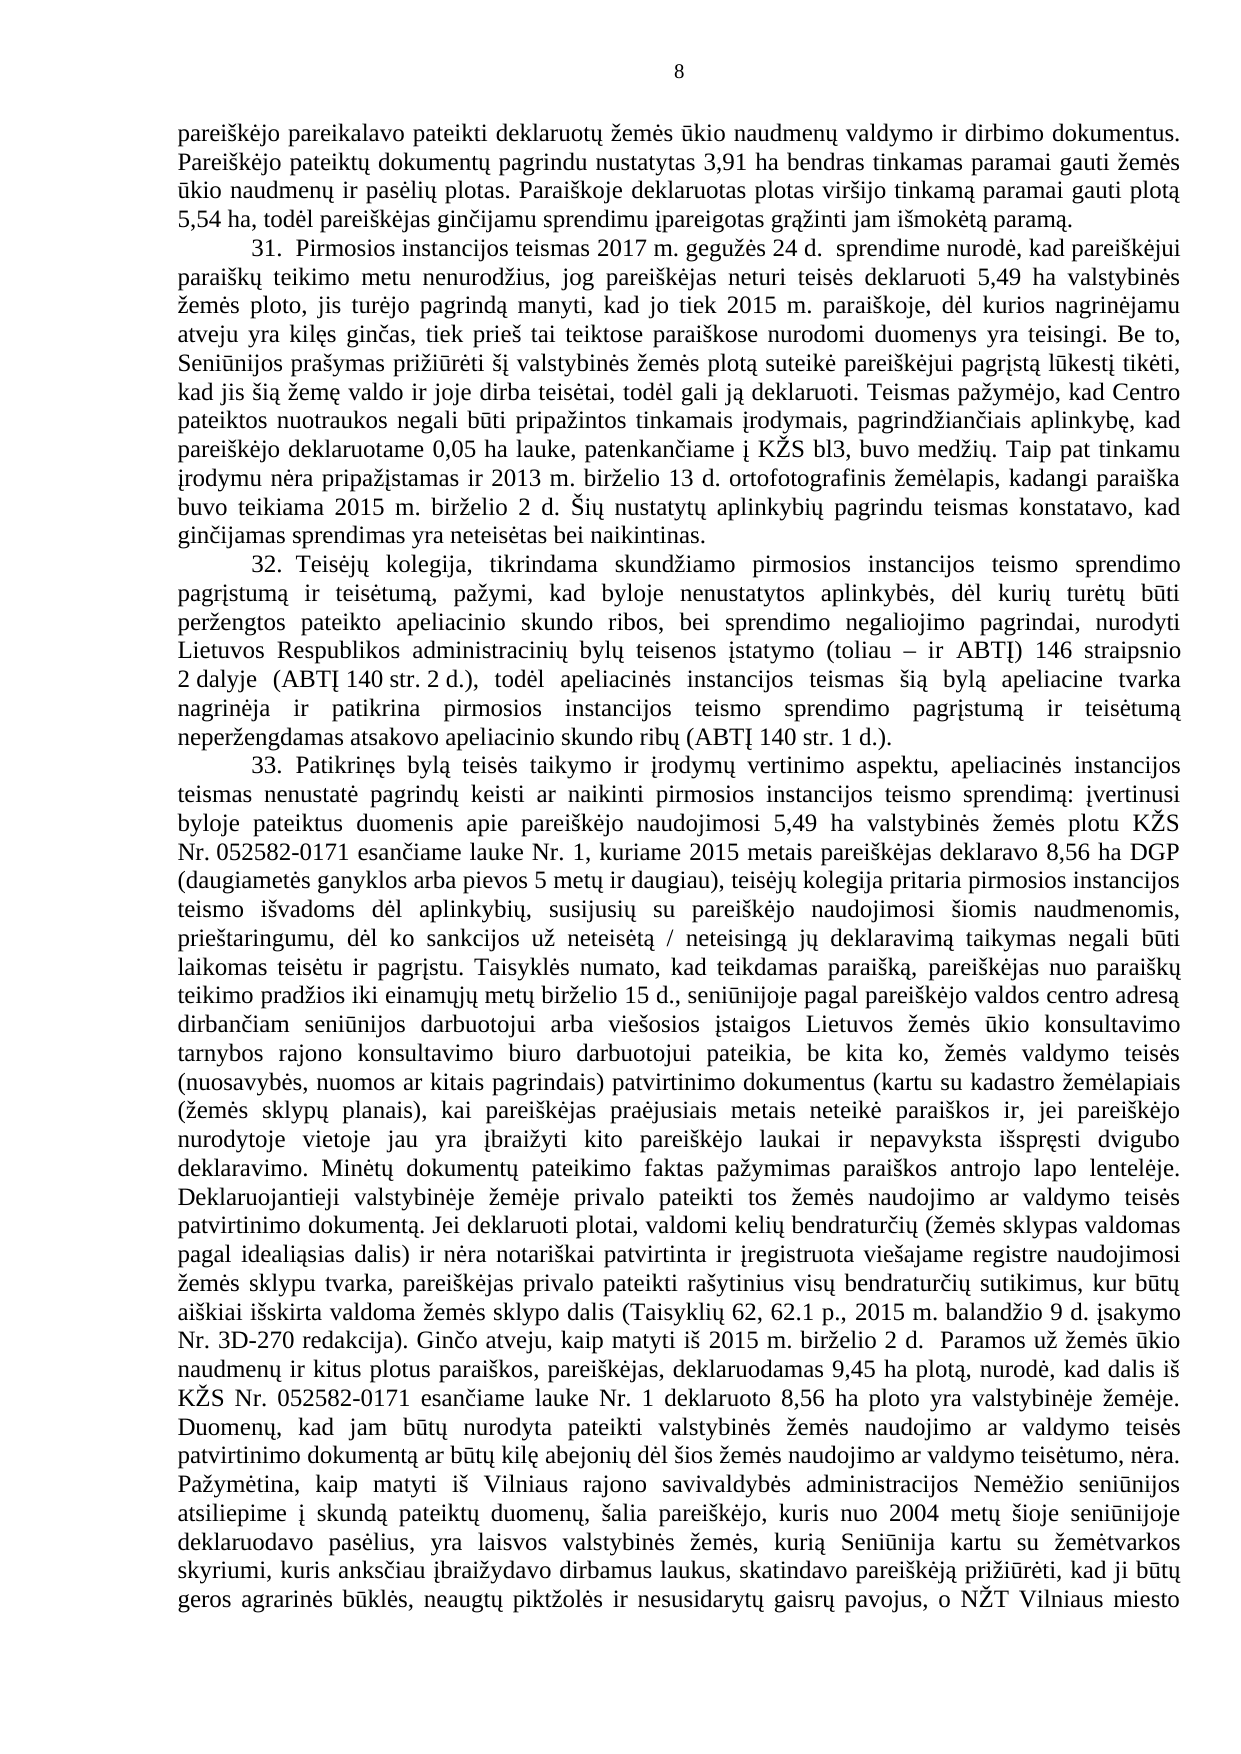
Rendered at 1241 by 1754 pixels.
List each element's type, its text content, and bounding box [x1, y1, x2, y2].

text 33. Patikrinęs bylą teisės taikymo ir įrodymų vertinimo aspektu, apeliacinės instancijos teismas nenustatė pagrindų keisti ar naikinti pirmosios instancijos teismo sprendimą: įvertinusi byloje pateiktus duomenis apie pareiškėjo naudojimosi 5,49 ha valstybinės žemės plotu KŽS Nr. 052582-0171 esančiame lauke Nr. 1, kuriame 2015 metais pareiškėjas deklaravo 8,56 ha DGP (daugiametės ganyklos arba pievos 5 metų ir daugiau), teisėjų kolegija pritaria pirmosios instancijos teismo išvadoms dėl aplinkybių, susijusių su pareiškėjo naudojimosi šiomis naudmenomis, prieštaringumu, dėl ko sankcijos už neteisėtą / neteisingą jų deklaravimą taikymas negali būti laikomas teisėtu ir pagrįstu. Taisyklės numato, kad teikdamas paraišką, pareiškėjas nuo paraiškų teikimo pradžios iki einamųjų metų birželio 15 d., seniūnijoje pagal pareiškėjo valdos centro adresą dirbančiam seniūnijos darbuotojui arba viešosios įstaigos Lietuvos žemės ūkio konsultavimo tarnybos rajono konsultavimo biuro darbuotojui pateikia, be kita ko, žemės valdymo teisės (nuosavybės, nuomos ar kitais pagrindais) patvirtinimo dokumentus (kartu su kadastro žemėlapiais (žemės sklypų planais), kai pareiškėjas praėjusiais metais neteikė paraiškos ir, jei pareiškėjo nurodytoje vietoje jau yra įbraižyti kito pareiškėjo laukai ir nepavyksta išspręsti dvigubo deklaravimo. Minėtų dokumentų pateikimo faktas pažymimas paraiškos antrojo lapo lentelėje. Deklaruojantieji valstybinėje žemėje privalo pateikti tos žemės naudojimo ar valdymo teisės patvirtinimo dokumentą. Jei deklaruoti plotai, valdomi kelių bendraturčių (žemės sklypas valdomas pagal idealiąsias dalis) ir nėra notariškai patvirtinta ir įregistruota viešajame registre naudojimosi žemės sklypu tvarka, pareiškėjas privalo pateikti rašytinius visų bendraturčių sutikimus, kur būtų aiškiai išskirta valdoma žemės sklypo dalis (Taisyklių 62, 62.1 p., 2015 m. balandžio 9 d. įsakymo Nr. 3D-270 redakcija). Ginčo atveju, kaip matyti iš 2015 m. birželio 2 d. Paramos už žemės ūkio naudmenų ir kitus plotus paraiškos, pareiškėjas, deklaruodamas 9,45 ha plotą, nurodė, kad dalis iš KŽS Nr. 052582-0171 esančiame lauke Nr. 1 deklaruoto 8,56 ha ploto yra valstybinėje žemėje. Duomenų, kad jam būtų nurodyta pateikti valstybinės žemės naudojimo ar valdymo teisės patvirtinimo dokumentą ar būtų kilę abejonių dėl šios žemės naudojimo ar valdymo teisėtumo, nėra. Pažymėtina, kaip matyti iš Vilniaus rajono savivaldybės administracijos Nemėžio seniūnijos atsiliepime į skundą pateiktų duomenų, šalia pareiškėjo, kuris nuo 2004 metų šioje seniūnijoje deklaruodavo pasėlius, yra laisvos valstybinės žemės, kurią Seniūnija kartu su žemėtvarkos skyriumi, kuris anksčiau įbraižydavo dirbamus laukus, skatindavo pareiškėją prižiūrėti, kad ji būtų geros agrarinės būklės, neaugtų piktžolės ir nesusidarytų gaisrų pavojus, o NŽT Vilniaus miesto [177, 751, 1181, 1613]
text 32. Teisėjų kolegija, tikrindama skundžiamo pirmosios instancijos teismo sprendimo pagrįstumą ir teisėtumą, pažymi, kad byloje nenustatytos aplinkybės, dėl kurių turėtų būti peržengtos pateikto apeliacinio skundo ribos, bei sprendimo negaliojimo pagrindai, nurodyti Lietuvos Respublikos administracinių bylų teisenos įstatymo (toliau – ir ABTĮ) 146 straipsnio 2 dalyje (ABTĮ 140 str. 2 d.), todėl apeliacinės instancijos teismas šią bylą apeliacine tvarka nagrinėja ir patikrina pirmosios instancijos teismo sprendimo pagrįstumą ir teisėtumą neperžengdamas atsakovo apeliacinio skundo ribų (ABTĮ 140 str. 1 d.). [177, 549, 1181, 751]
text 31. Pirmosios instancijos teismas 2017 m. gegužės 24 d. sprendime nurodė, kad pareiškėjui paraiškų teikimo metu nenurodžius, jog pareiškėjas neturi teisės deklaruoti 5,49 ha valstybinės žemės ploto, jis turėjo pagrindą manyti, kad jo tiek 2015 m. paraiškoje, dėl kurios nagrinėjamu atveju yra kilęs ginčas, tiek prieš tai teiktose paraiškose nurodomi duomenys yra teisingi. Be to, Seniūnijos prašymas prižiūrėti šį valstybinės žemės plotą suteikė pareiškėjui pagrįstą lūkestį tikėti, kad jis šią žemę valdo ir joje dirba teisėtai, todėl gali ją deklaruoti. Teismas pažymėjo, kad Centro pateiktos nuotraukos negali būti pripažintos tinkamais įrodymais, pagrindžiančiais aplinkybę, kad pareiškėjo deklaruotame 0,05 ha lauke, patenkančiame į KŽS bl3, buvo medžių. Taip pat tinkamu įrodymu nėra pripažįstamas ir 2013 m. birželio 13 d. ortofotografinis žemėlapis, kadangi paraiška buvo teikiama 2015 m. birželio 2 d. Šių nustatytų aplinkybių pagrindu teismas konstatavo, kad ginčijamas sprendimas yra neteisėtas bei naikintinas. [177, 233, 1181, 549]
text pareiškėjo pareikalavo pateikti deklaruotų žemės ūkio naudmenų valdymo ir dirbimo dokumentus. Pareiškėjo pateiktų dokumentų pagrindu nustatytas 3,91 ha bendras tinkamas paramai gauti žemės ūkio naudmenų ir pasėlių plotas. Paraiškoje deklaruotas plotas viršijo tinkamą paramai gauti plotą 5,54 ha, todėl pareiškėjas ginčijamu sprendimu įpareigotas grąžinti jam išmokėtą paramą. [177, 118, 1181, 233]
